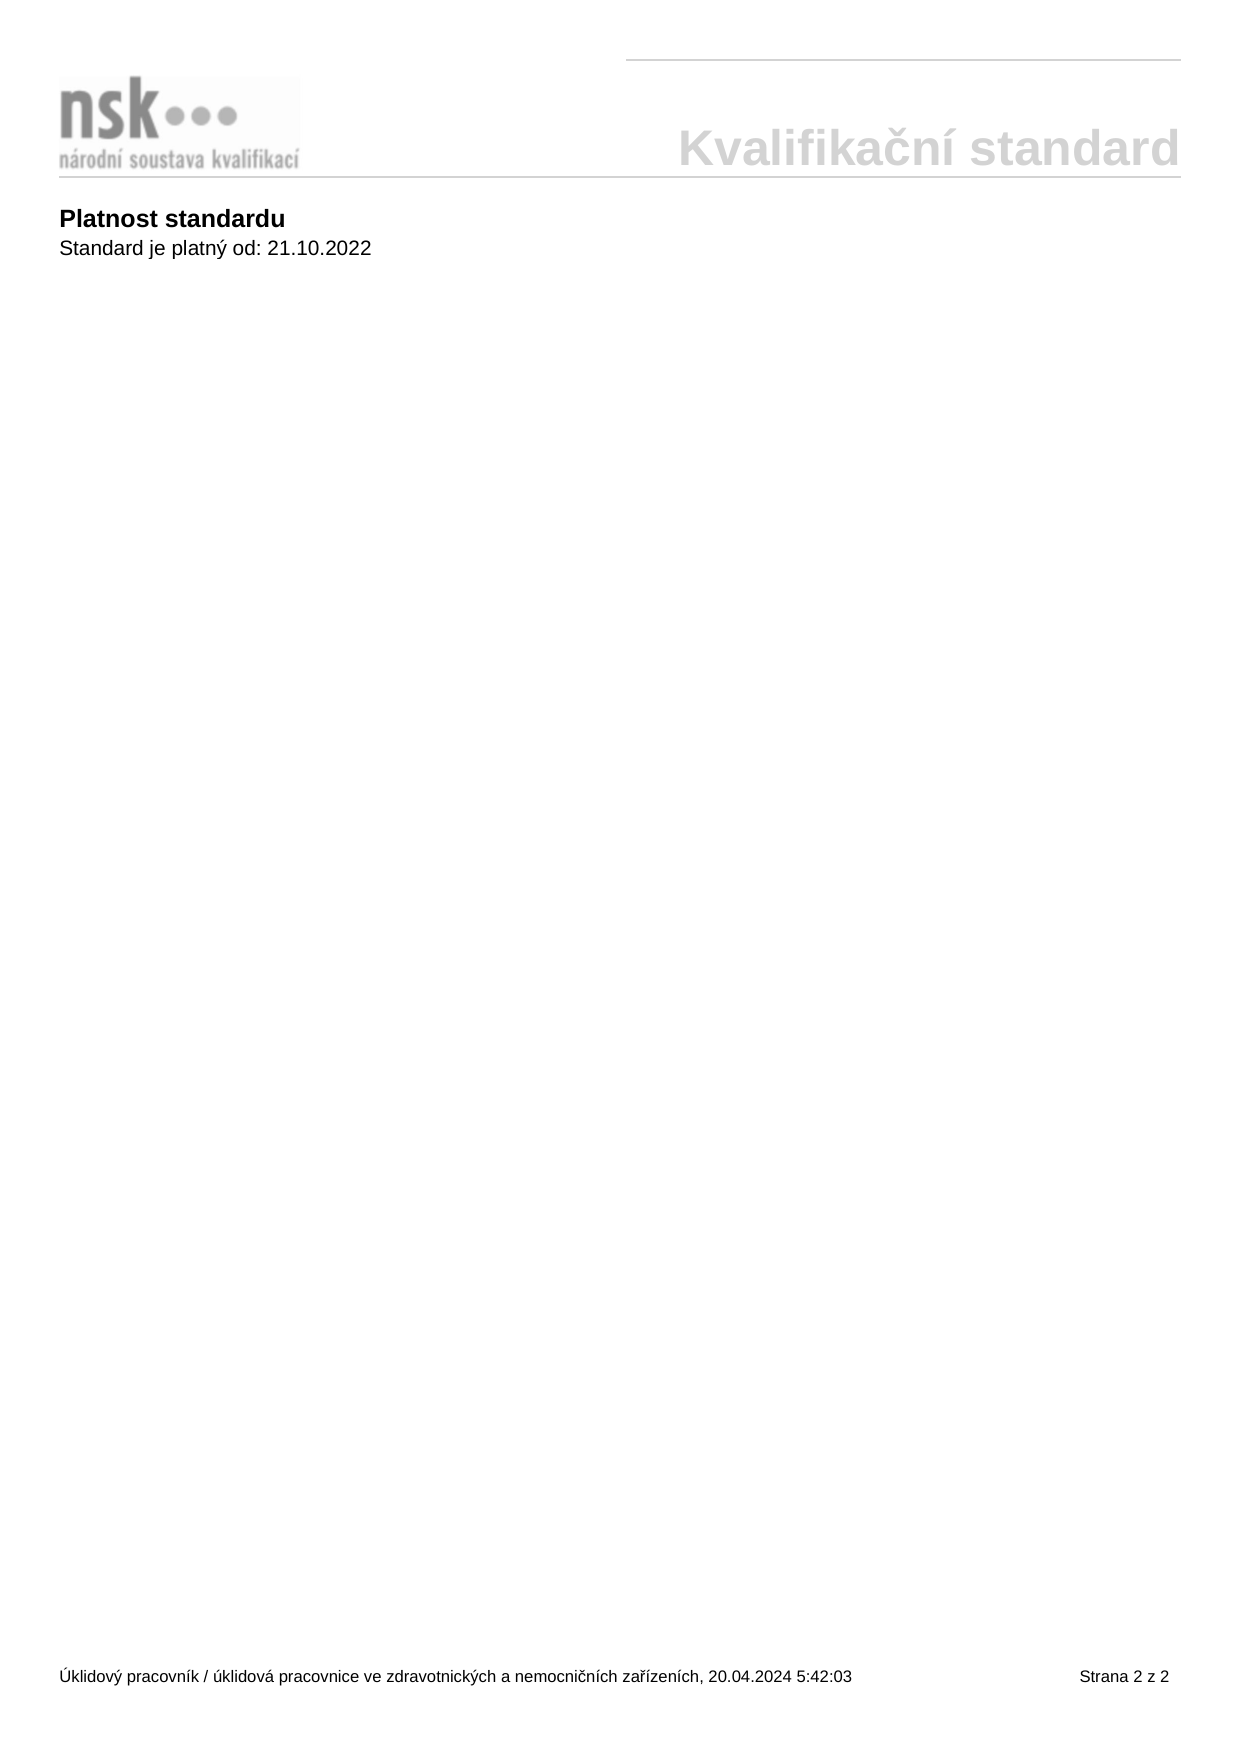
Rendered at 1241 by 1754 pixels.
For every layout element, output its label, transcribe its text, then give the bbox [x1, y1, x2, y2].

table_cell [620, 859, 626, 1159]
table_cell [620, 259, 626, 559]
table_cell [1093, 194, 1169, 200]
table_cell [1169, 1409, 1181, 1658]
table_cell [862, 259, 1093, 559]
table_cell [626, 559, 862, 859]
table_cell [484, 259, 620, 559]
table_cell [1169, 1658, 1181, 1694]
table_cell Kvalifikační standard [626, 61, 1181, 176]
table_cell [626, 194, 862, 200]
table_cell [620, 559, 626, 859]
table_cell [484, 559, 620, 859]
table_cell [1169, 559, 1181, 859]
table_cell [59, 859, 483, 1159]
table_cell Platnost standardu [59, 200, 1181, 236]
table_cell [484, 194, 620, 200]
table_cell [1169, 259, 1181, 559]
table_cell [484, 1159, 620, 1409]
table_cell [626, 1159, 862, 1409]
table_cell [862, 559, 1093, 859]
table_cell [59, 178, 1181, 194]
table_cell [484, 859, 620, 1159]
table_cell [59, 171, 483, 176]
picture [58, 59, 621, 171]
table_cell [59, 559, 483, 859]
table_cell Úklidový pracovník / úklidová pracovnice ve zdravotnických a nemocničních zařízeních, 20.04.2024 5:42:03 [59, 1658, 862, 1694]
table_cell [1169, 859, 1181, 1159]
table_cell [484, 171, 620, 176]
table_cell [862, 194, 1093, 200]
table_cell [862, 859, 1093, 1159]
table_cell [621, 59, 626, 170]
table_cell [626, 259, 862, 559]
table_cell [620, 1159, 626, 1409]
table_cell [59, 194, 483, 200]
table_cell [862, 1409, 1093, 1658]
table_cell [1169, 194, 1181, 200]
table_cell [1093, 1409, 1169, 1658]
table_cell Strana 2 z 2 [862, 1658, 1169, 1694]
table_cell [620, 1409, 626, 1658]
table_cell [59, 1159, 483, 1409]
table_cell [862, 1159, 1093, 1409]
table_cell [59, 259, 483, 559]
table_cell Standard je platný od: 21.10.2022 [59, 236, 1181, 259]
table_cell [1093, 1159, 1169, 1409]
table_cell [59, 1409, 483, 1658]
table_cell [626, 859, 862, 1159]
table_cell [1093, 559, 1169, 859]
table_cell [1093, 259, 1169, 559]
table_cell [484, 1409, 620, 1658]
table_cell [626, 1409, 862, 1658]
table_cell [1169, 1159, 1181, 1409]
table_cell [1093, 859, 1169, 1159]
